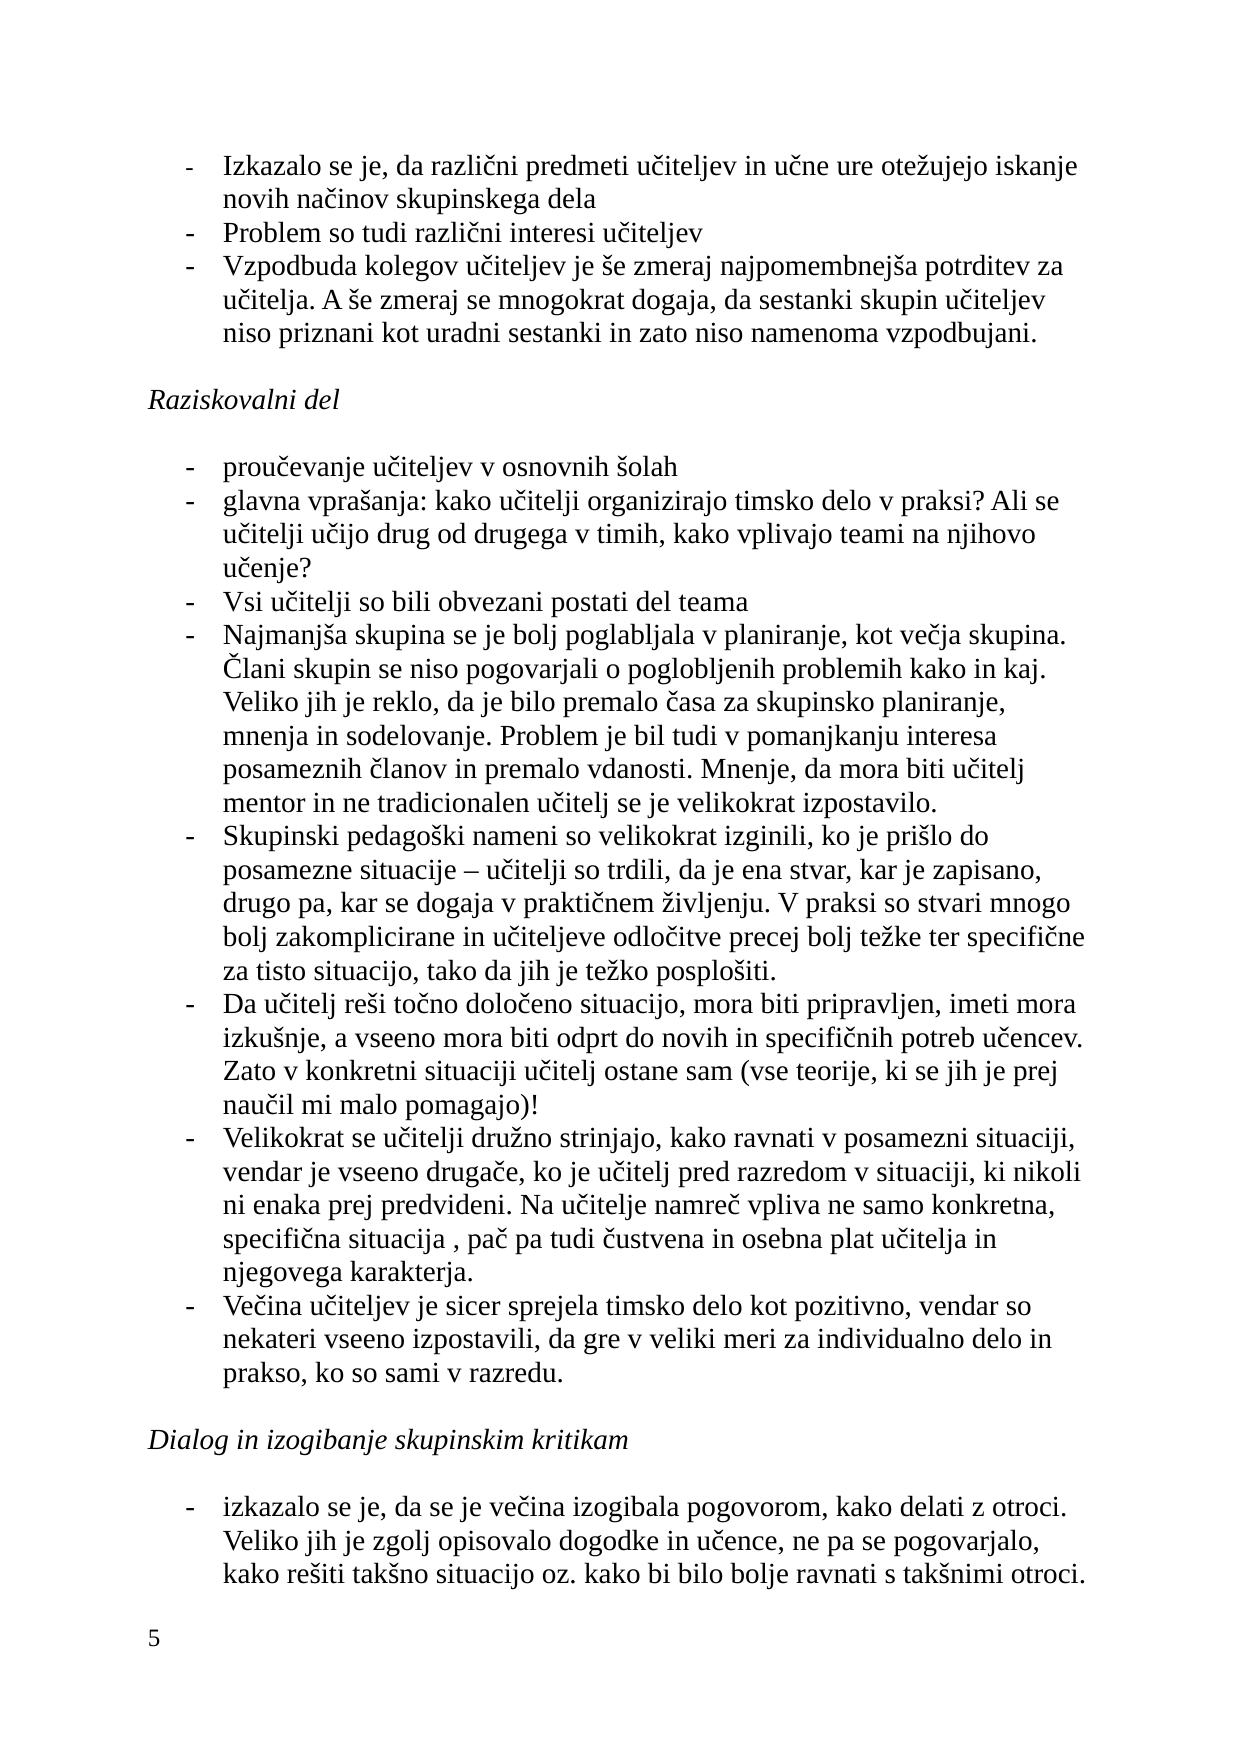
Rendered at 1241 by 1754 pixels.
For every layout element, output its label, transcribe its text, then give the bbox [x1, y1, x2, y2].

list Velikokrat se učitelji družno strinjajo, kako ravnati v posamezni situaciji, vendar je vseeno drugače, ko je učitelj pred razredom v situaciji, ki nikoli ni enaka prej predvideni. Na učitelje namreč vpliva ne samo konkretna, specifična situacija , pač pa tudi čustvena in osebna plat učitelja in njegovega karakterja. [185, 1120, 1093, 1288]
list Problem so tudi različni interesi učiteljev [185, 215, 1093, 248]
list proučevanje učiteljev v osnovnih šolah [185, 449, 1093, 483]
list glavna vprašanja: kako učitelji organizirajo timsko delo v praksi? Ali se učitelji učijo drug od drugega v timih, kako vplivajo teami na njihovo učenje? [185, 483, 1093, 584]
list izkazalo se je, da se je večina izogibala pogovorom, kako delati z otroci. Veliko jih je zgolj opisovalo dogodke in učence, ne pa se pogovarjalo, kako rešiti takšno situacijo oz. kako bi bilo bolje ravnati s takšnimi otroci. [185, 1489, 1093, 1590]
text Dialog in izogibanje skupinskim kritikam [148, 1422, 1093, 1456]
list Izkazalo se je, da različni predmeti učiteljev in učne ure otežujejo iskanje novih načinov skupinskega dela [185, 148, 1093, 215]
list Vzpodbuda kolegov učiteljev je še zmeraj najpomembnejša potrditev za učitelja. A še zmeraj se mnogokrat dogaja, da sestanki skupin učiteljev niso priznani kot uradni sestanki in zato niso namenoma vzpodbujani. [185, 248, 1093, 349]
list Skupinski pedagoški nameni so velikokrat izginili, ko je prišlo do posamezne situacije – učitelji so trdili, da je ena stvar, kar je zapisano, drugo pa, kar se dogaja v praktičnem življenju. V praksi so stvari mnogo bolj zakomplicirane in učiteljeve odločitve precej bolj težke ter specifične za tisto situacijo, tako da jih je težko posplošiti. [185, 818, 1093, 986]
list Vsi učitelji so bili obvezani postati del teama [185, 584, 1093, 617]
list Da učitelj reši točno določeno situacijo, mora biti pripravljen, imeti mora izkušnje, a vseeno mora biti odprt do novih in specifičnih potreb učencev. Zato v konkretni situaciji učitelj ostane sam (vse teorije, ki se jih je prej naučil mi malo pomagajo)! [185, 986, 1093, 1120]
list Večina učiteljev je sicer sprejela timsko delo kot pozitivno, vendar so nekateri vseeno izpostavili, da gre v veliki meri za individualno delo in prakso, ko so sami v razredu. [185, 1288, 1093, 1389]
list Najmanjša skupina se je bolj poglabljala v planiranje, kot večja skupina. Člani skupin se niso pogovarjali o poglobljenih problemih kako in kaj. Veliko jih je reklo, da je bilo premalo časa za skupinsko planiranje, mnenja in sodelovanje. Problem je bil tudi v pomanjkanju interesa posameznih članov in premalo vdanosti. Mnenje, da mora biti učitelj mentor in ne tradicionalen učitelj se je velikokrat izpostavilo. [185, 617, 1093, 818]
text Raziskovalni del [148, 382, 1093, 416]
